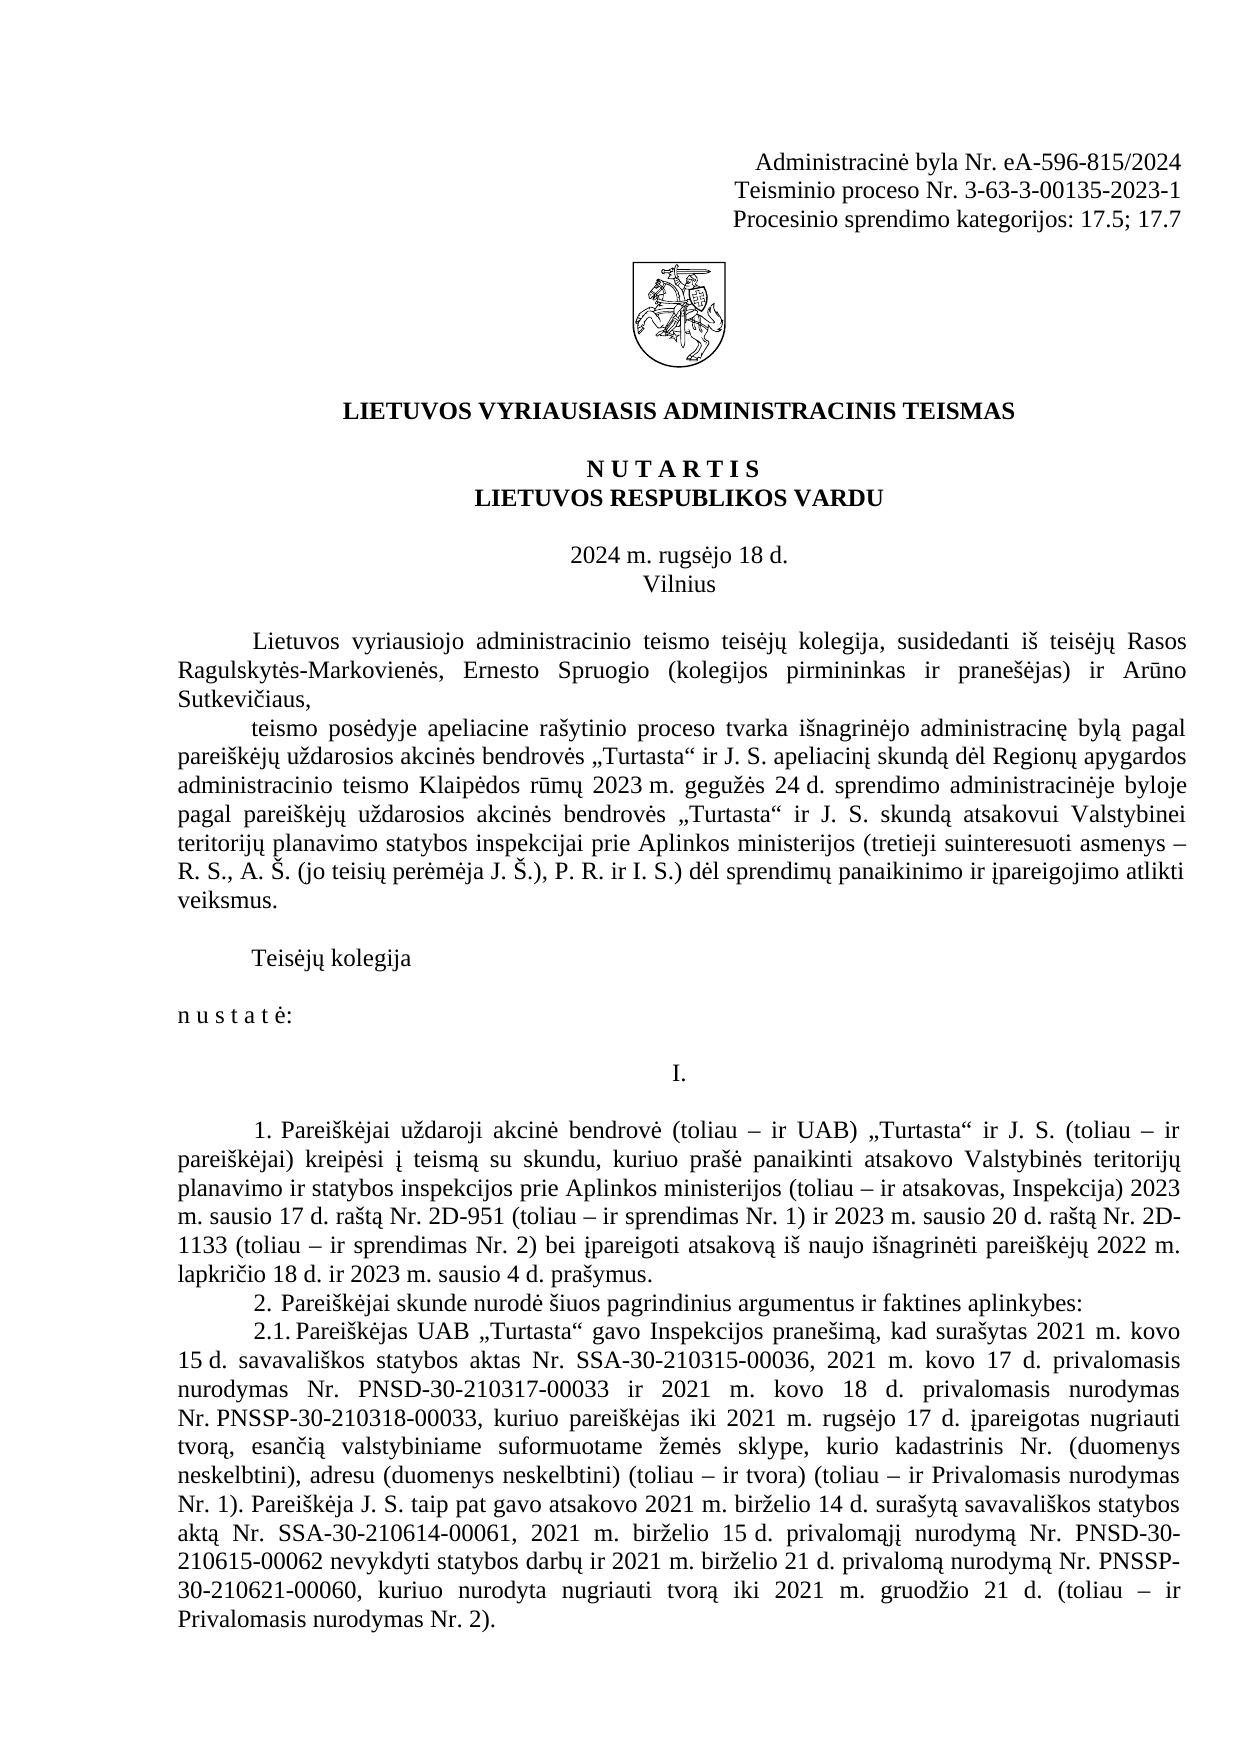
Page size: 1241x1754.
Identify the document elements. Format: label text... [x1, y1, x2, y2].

text I. [177, 1058, 1181, 1086]
text Teisminio proceso Nr. 3-63-3-00135-2023-1 [177, 176, 1181, 204]
text 2024 m. rugsėjo 18 d. [177, 540, 1181, 569]
text Teisėjų kolegija [177, 943, 1187, 971]
text Lietuvos vyriausiojo administracinio teismo teisėjų kolegija, susidedanti iš teisėjų Rasos Ragulskytės-Markovienės, Ernesto Spruogio (kolegijos pirmininkas ir pranešėjas) ir Arūno Sutkevičiaus, [177, 626, 1187, 713]
subtitle LIETUVOS RESPUBLIKOS VARDU [177, 483, 1181, 511]
text Administracinė byla Nr. eA-596-815/2024 [627, 147, 1181, 176]
text Procesinio sprendimo kategorijos: 17.5; 17.7 [177, 204, 1181, 233]
text teismo posėdyje apeliacine rašytinio proceso tvarka išnagrinėjo administracinę bylą pagal pareiškėjų uždarosios akcinės bendrovės „Turtasta“ ir J. S. apeliacinį skundą dėl Regionų apygardos administracinio teismo Klaipėdos rūmų 2023 m. gegužės 24 d. sprendimo administracinėje byloje pagal pareiškėjų uždarosios akcinės bendrovės „Turtasta“ ir J. S. skundą atsakovui Valstybinei teritorijų planavimo statybos inspekcijai prie Aplinkos ministerijos (tretieji suinteresuoti asmenys – R. S., A. Š. (jo teisių perėmėja J. Š.), P. R. ir I. S.) dėl sprendimų panaikinimo ir įpareigojimo atlikti veiksmus. [177, 713, 1187, 914]
text LIETUVOS VYRIAUSIASIS ADMINISTRACINIS TEISMAS [177, 396, 1181, 425]
text 2. Pareiškėjai skunde nurodė šiuos pagrindinius argumentus ir faktines aplinkybes: [177, 1288, 1181, 1316]
text Vilnius [177, 569, 1181, 598]
text 1. Pareiškėjai uždaroji akcinė bendrovė (toliau – ir UAB) „Turtasta“ ir J. S. (toliau – ir pareiškėjai) kreipėsi į teismą su skundu, kuriuo prašė panaikinti atsakovo Valstybinės teritorijų planavimo ir statybos inspekcijos prie Aplinkos ministerijos (toliau – ir atsakovas, Inspekcija) 2023 m. sausio 17 d. raštą Nr. 2D-951 (toliau – ir sprendimas Nr. 1) ir 2023 m. sausio 20 d. raštą Nr. 2D-1133 (toliau – ir sprendimas Nr. 2) bei įpareigoti atsakovą iš naujo išnagrinėti pareiškėjų 2022 m. lapkričio 18 d. ir 2023 m. sausio 4 d. prašymus. [177, 1115, 1181, 1288]
text n u s t a t ė: [177, 1000, 1181, 1029]
text NUTARTIS [177, 454, 1181, 483]
text 2.1. Pareiškėjas UAB „Turtasta“ gavo Inspekcijos pranešimą, kad surašytas 2021 m. kovo 15 d. savavališkos statybos aktas Nr. SSA-30-210315-00036, 2021 m. kovo 17 d. privalomasis nurodymas Nr. PNSD-30-210317-00033 ir 2021 m. kovo 18 d. privalomasis nurodymas Nr. PNSSP-30-210318-00033, kuriuo pareiškėjas iki 2021 m. rugsėjo 17 d. įpareigotas nugriauti tvorą, esančią valstybiniame suformuotame žemės sklype, kurio kadastrinis Nr. (duomenys neskelbtini), adresu (duomenys neskelbtini) (toliau – ir tvora) (toliau – ir Privalomasis nurodymas Nr. 1). Pareiškėja J. S. taip pat gavo atsakovo 2021 m. birželio 14 d. surašytą savavališkos statybos aktą Nr. SSA-30-210614-00061, 2021 m. birželio 15 d. privalomąjį nurodymą Nr. PNSD-30-210615-00062 nevykdyti statybos darbų ir 2021 m. birželio 21 d. privalomą nurodymą Nr. PNSSP-30-210621-00060, kuriuo nurodyta nugriauti tvorą iki 2021 m. gruodžio 21 d. (toliau – ir Privalomasis nurodymas Nr. 2). [177, 1316, 1181, 1633]
